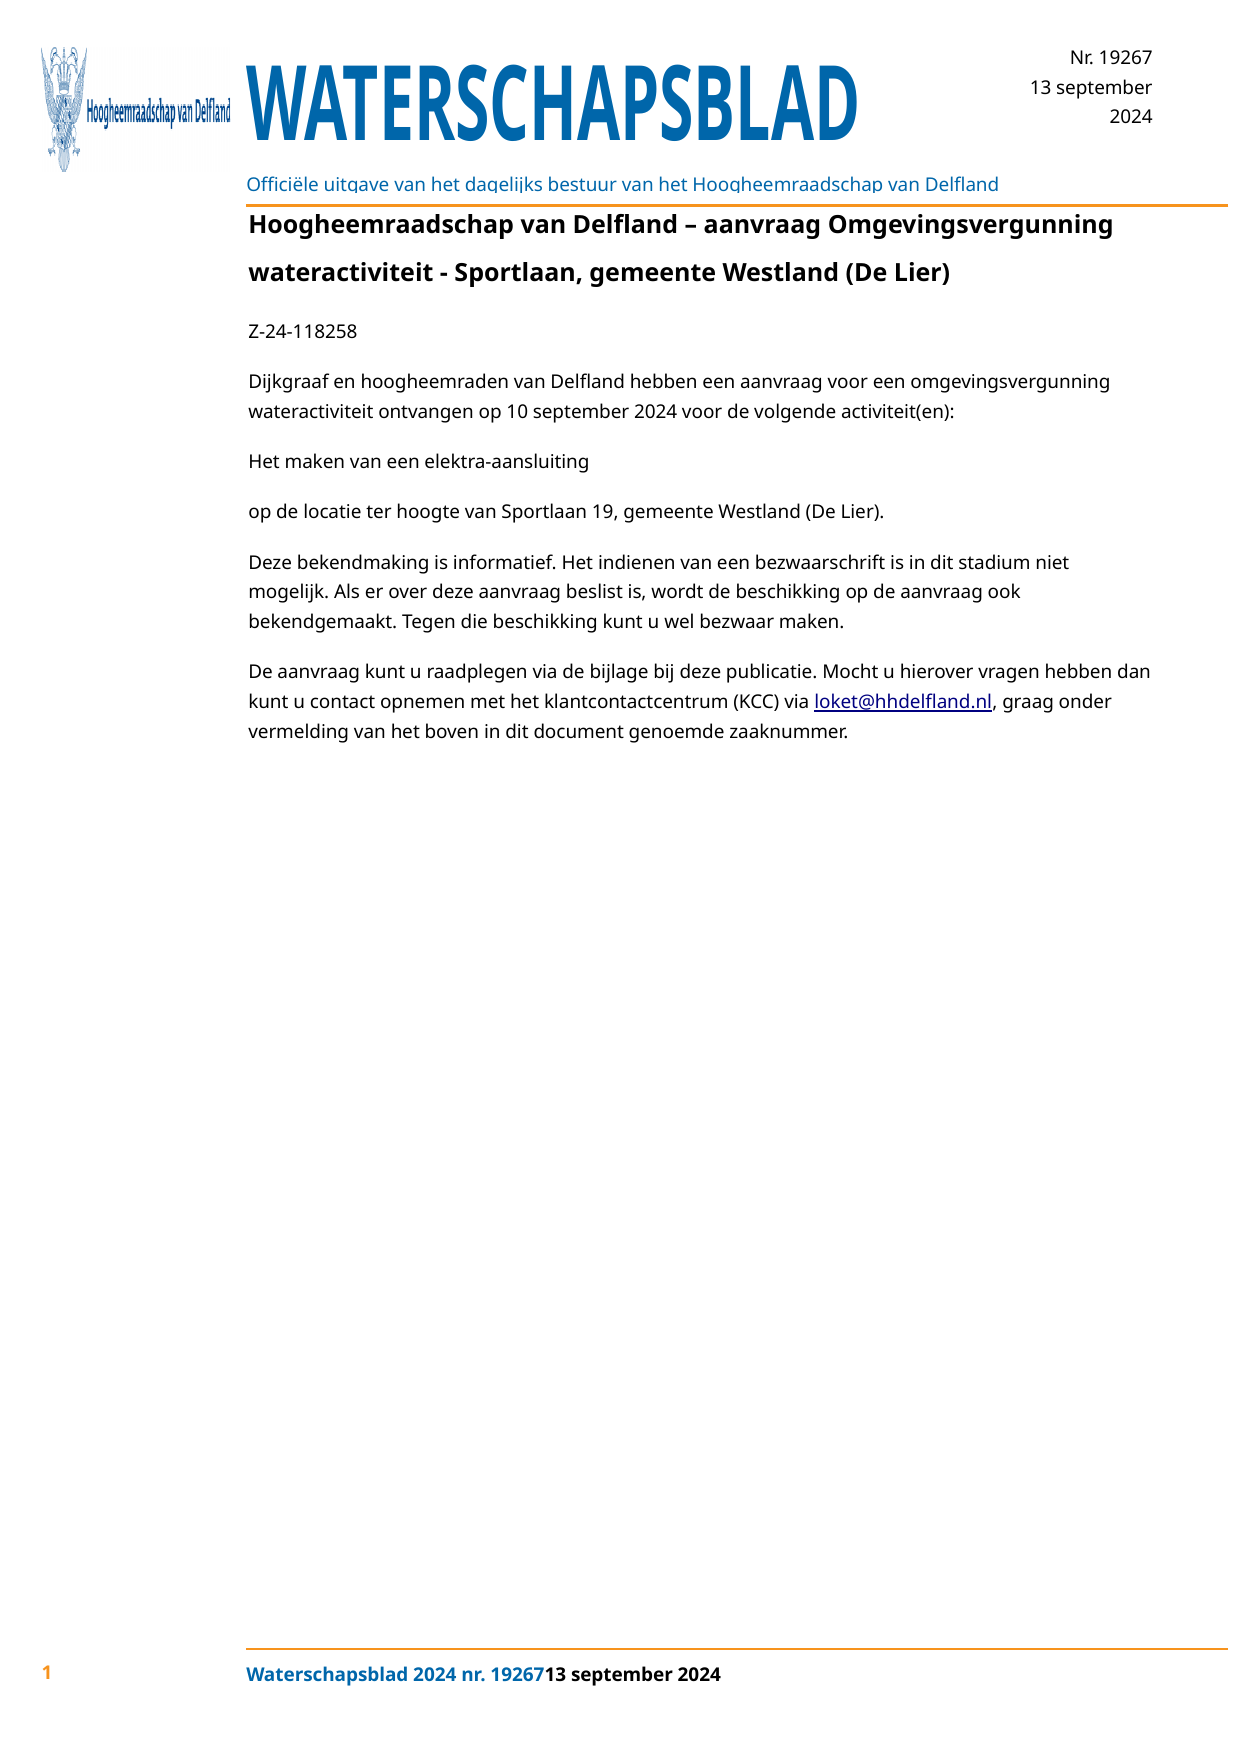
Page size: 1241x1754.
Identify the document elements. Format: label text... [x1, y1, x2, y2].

text op de locatie ter hoogte van Sportlaan 19, gemeente Westland (De Lier). [248, 499, 1152, 524]
text Het maken van een elektra-aansluiting [248, 448, 1152, 474]
text Deze bekendmaking is informatief. Het indienen van een bezwaarschrift is in dit stadium niet mogelijk. Als er over deze aanvraag beslist is, wordt de beschikking op de aanvraag ook bekendgemaakt. Tegen die beschikking kunt u wel bezwaar maken. [248, 549, 1152, 634]
text Z-24-118258 [248, 318, 1152, 344]
text De aanvraag kunt u raadplegen via de bijlage bij deze publicatie. Mocht u hierover vragen hebben dan kunt u contact opnemen met het klantcontactcentrum (KCC) via loket@hhdelfland.nl, graag onder vermelding van het boven in dit document genoemde zaaknummer. [248, 659, 1152, 744]
text Dijkgraaf en hoogheemraden van Delfland hebben een aanvraag voor een omgevingsvergunning wateractiviteit ontvangen op 10 september 2024 voor de volgende activiteit(en): [248, 368, 1152, 424]
picture [41, 47, 231, 172]
text Hoogheemraadschap van Delfland – aanvraag Omgevingsvergunning wateractiviteit - Sportlaan, gemeente Westland (De Lier) [248, 207, 1152, 288]
